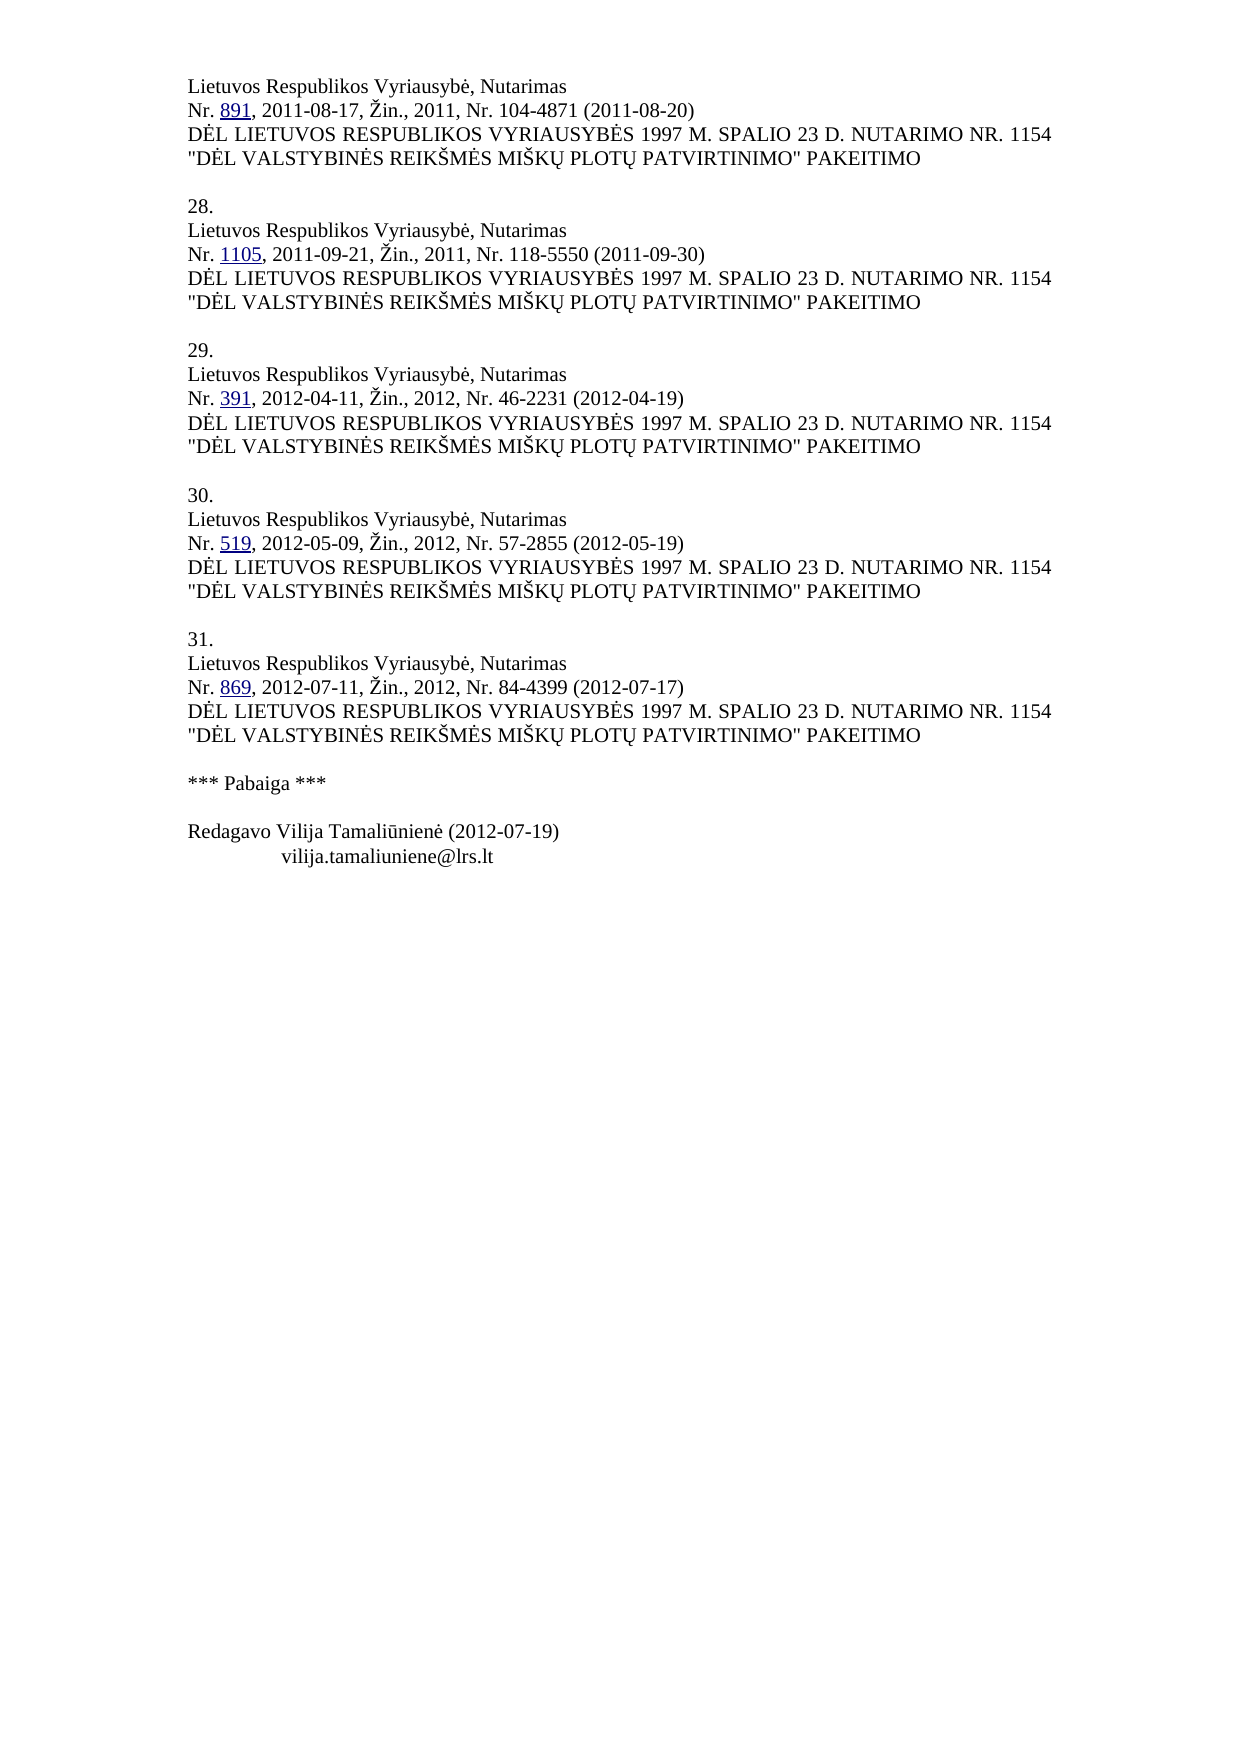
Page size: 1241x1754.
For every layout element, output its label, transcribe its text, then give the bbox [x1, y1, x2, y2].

text 29. [187, 338, 1053, 362]
text Nr. 891, 2011-08-17, Žin., 2011, Nr. 104-4871 (2011-08-20) [187, 98, 1053, 122]
text 30. [187, 483, 1053, 507]
text DĖL LIETUVOS RESPUBLIKOS VYRIAUSYBĖS 1997 M. SPALIO 23 D. NUTARIMO NR. 1154 "DĖL VALSTYBINĖS REIKŠMĖS MIŠKŲ PLOTŲ PATVIRTINIMO" PAKEITIMO [187, 699, 1053, 747]
text DĖL LIETUVOS RESPUBLIKOS VYRIAUSYBĖS 1997 M. SPALIO 23 D. NUTARIMO NR. 1154 "DĖL VALSTYBINĖS REIKŠMĖS MIŠKŲ PLOTŲ PATVIRTINIMO" PAKEITIMO [187, 410, 1053, 458]
text Nr. 869, 2012-07-11, Žin., 2012, Nr. 84-4399 (2012-07-17) [187, 675, 1053, 699]
text DĖL LIETUVOS RESPUBLIKOS VYRIAUSYBĖS 1997 M. SPALIO 23 D. NUTARIMO NR. 1154 "DĖL VALSTYBINĖS REIKŠMĖS MIŠKŲ PLOTŲ PATVIRTINIMO" PAKEITIMO [187, 122, 1053, 170]
text Lietuvos Respublikos Vyriausybė, Nutarimas [187, 507, 1053, 531]
text Lietuvos Respublikos Vyriausybė, Nutarimas [187, 362, 1053, 386]
text Nr. 391, 2012-04-11, Žin., 2012, Nr. 46-2231 (2012-04-19) [187, 386, 1053, 410]
text Redagavo Vilija Tamaliūnienė (2012-07-19) [187, 819, 1053, 843]
text *** Pabaiga *** [187, 771, 1053, 795]
text Lietuvos Respublikos Vyriausybė, Nutarimas [187, 651, 1053, 675]
text DĖL LIETUVOS RESPUBLIKOS VYRIAUSYBĖS 1997 M. SPALIO 23 D. NUTARIMO NR. 1154 "DĖL VALSTYBINĖS REIKŠMĖS MIŠKŲ PLOTŲ PATVIRTINIMO" PAKEITIMO [187, 266, 1053, 314]
text vilija.tamaliuniene@lrs.lt [187, 843, 1053, 868]
text Nr. 519, 2012-05-09, Žin., 2012, Nr. 57-2855 (2012-05-19) [187, 531, 1053, 555]
text 31. [187, 627, 1053, 651]
text Lietuvos Respublikos Vyriausybė, Nutarimas [187, 218, 1053, 242]
text 28. [187, 194, 1053, 218]
text DĖL LIETUVOS RESPUBLIKOS VYRIAUSYBĖS 1997 M. SPALIO 23 D. NUTARIMO NR. 1154 "DĖL VALSTYBINĖS REIKŠMĖS MIŠKŲ PLOTŲ PATVIRTINIMO" PAKEITIMO [187, 555, 1053, 603]
text Lietuvos Respublikos Vyriausybė, Nutarimas [187, 73, 1053, 98]
text Nr. 1105, 2011-09-21, Žin., 2011, Nr. 118-5550 (2011-09-30) [187, 242, 1053, 266]
